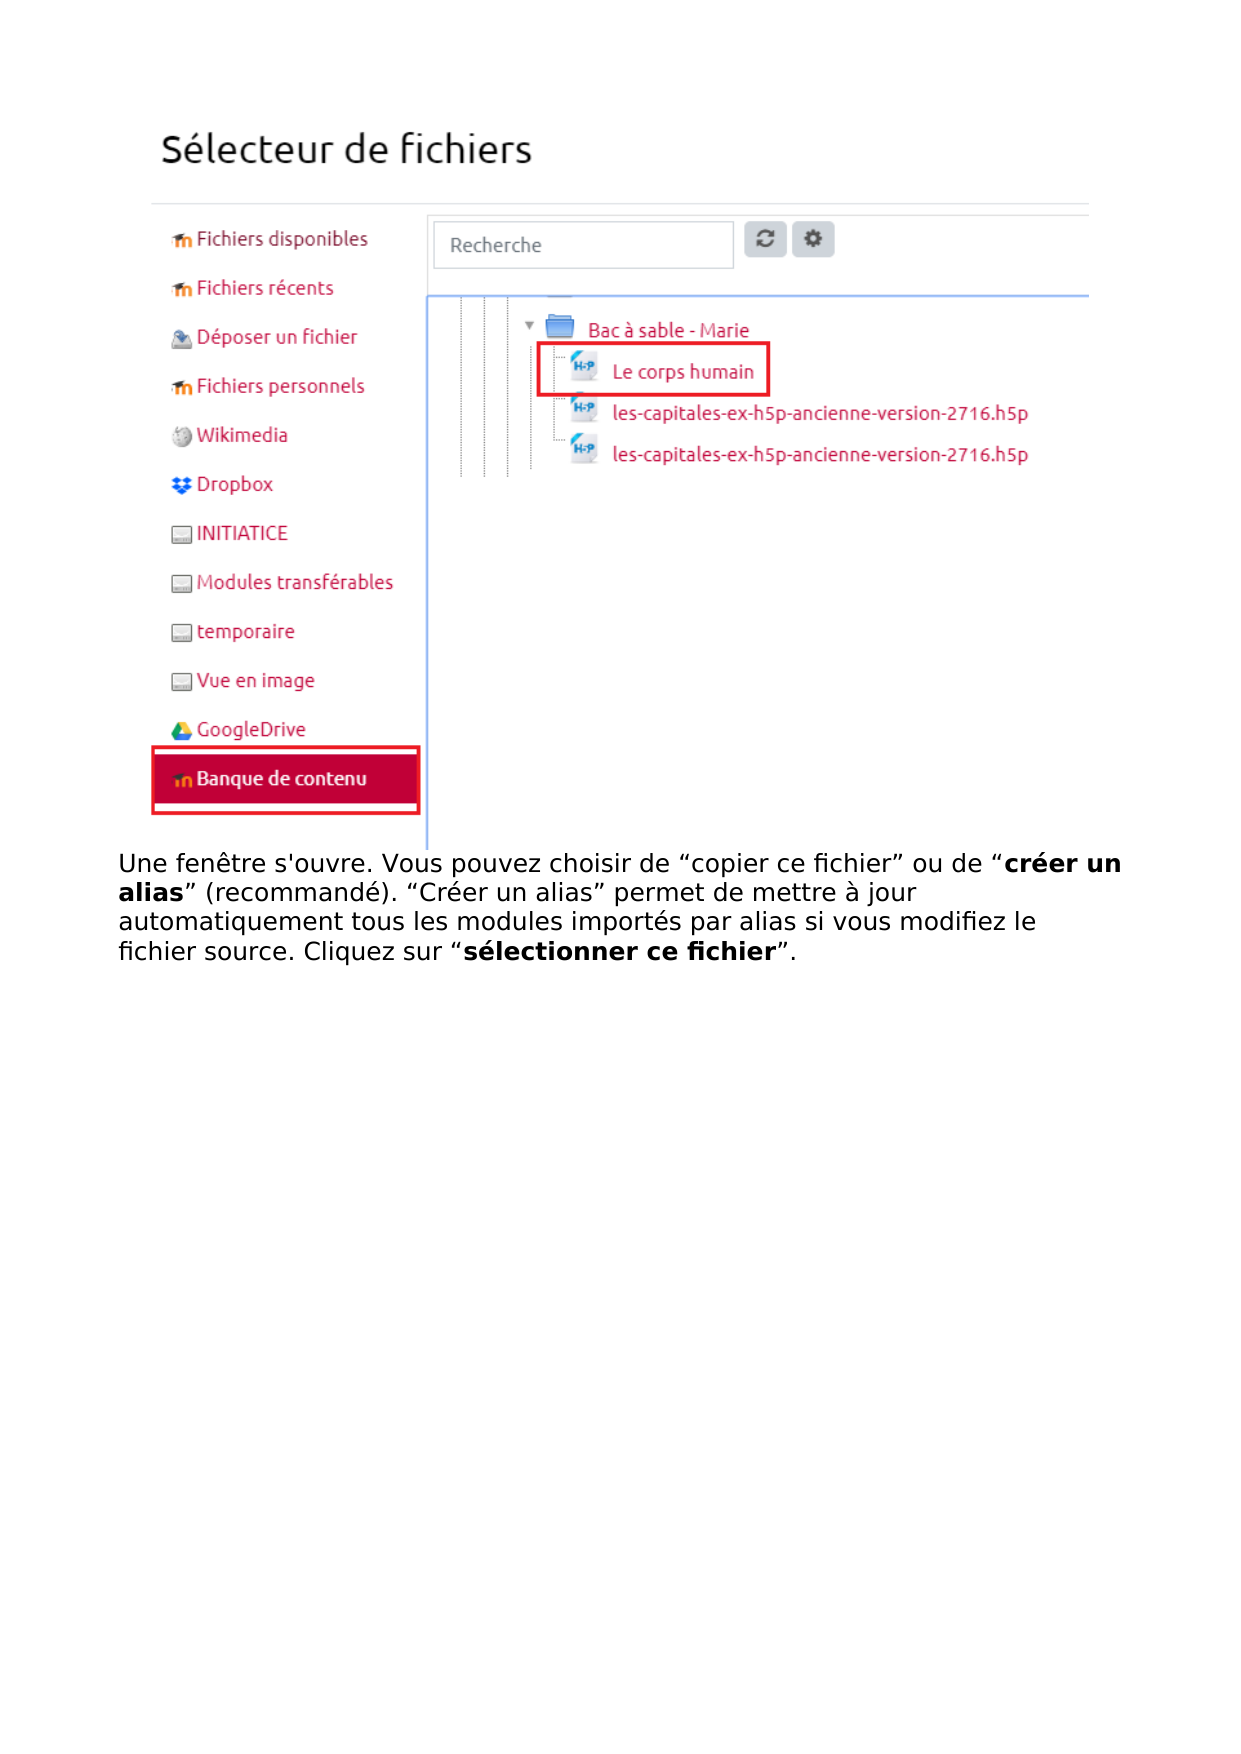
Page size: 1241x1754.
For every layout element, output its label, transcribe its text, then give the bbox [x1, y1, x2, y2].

picture [151, 118, 1089, 850]
text Une fenêtre s'ouvre. Vous pouvez choisir de “copier ce fichier” ou de “créer un alias” (recommandé). “Créer un alias” permet de mettre à jour automatiquement tous les modules importés par alias si vous modifiez le fichier source. Cliquez sur “sélectionner ce fichier”. [118, 849, 1122, 966]
